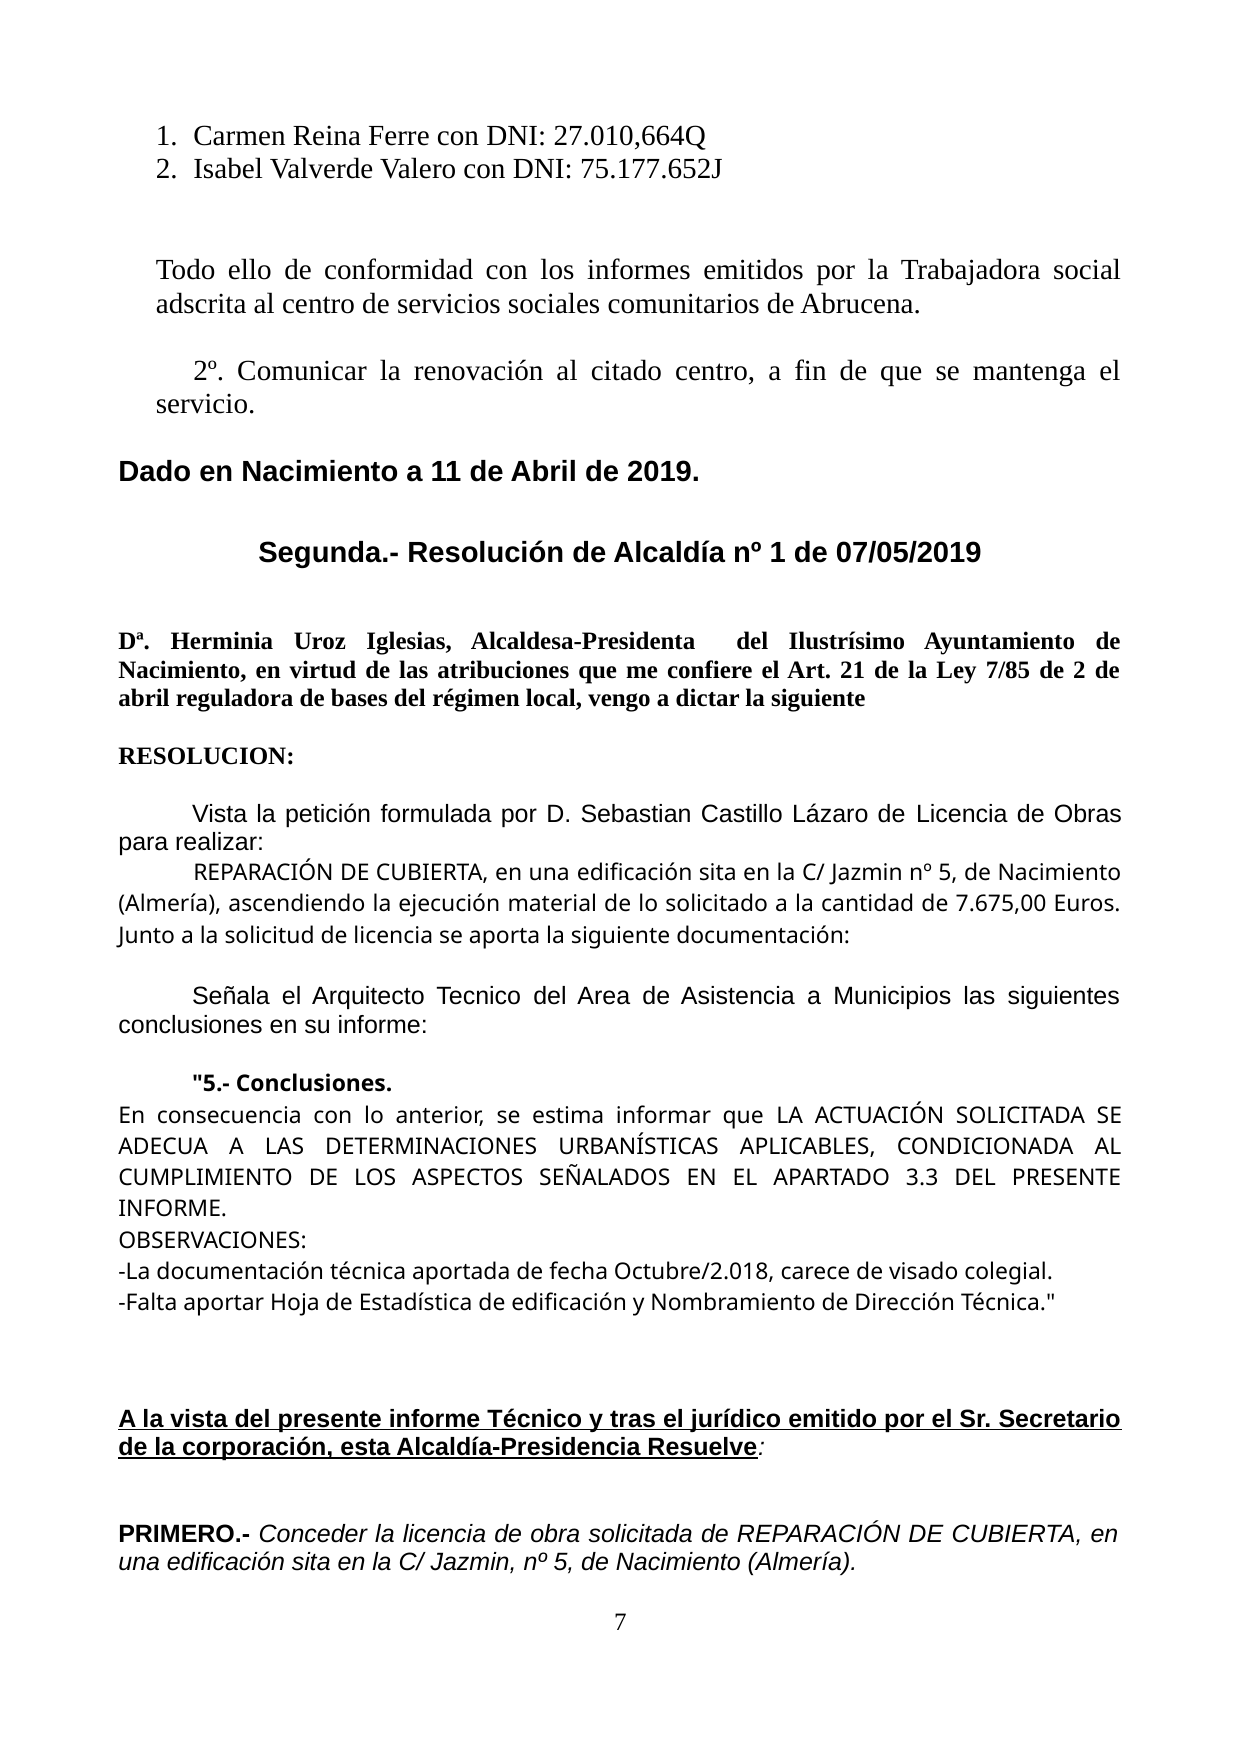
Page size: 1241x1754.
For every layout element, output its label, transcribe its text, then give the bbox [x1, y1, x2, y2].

text RESOLUCION: [118, 741, 1122, 770]
text PRIMERO.- Conceder la licencia de obra solicitada de REPARACIÓN DE CUBIERTA, en una edificación sita en la C/ Jazmin, nº 5, de Nacimiento (Almería). [118, 1518, 1122, 1576]
text de la corporación, esta Alcaldía-Presidencia Resuelve: [118, 1430, 1122, 1461]
text Dado en Nacimiento a 11 de Abril de 2019. [118, 453, 1122, 487]
text Todo ello de conformidad con los informes emitidos por la Trabajadora social adscrita al centro de servicios sociales comunitarios de Abrucena. [156, 252, 1122, 319]
text En consecuencia con lo anterior, se estima informar que LA ACTUACIÓN SOLICITADA SE ADECUA A LAS DETERMINACIONES URBANÍSTICAS APLICABLES, CONDICIONADA AL CUMPLIMIENTO DE LOS ASPECTOS SEÑALADOS EN EL APARTADO 3.3 DEL PRESENTE INFORME. [118, 1098, 1122, 1223]
text A la vista del presente informe Técnico y tras el jurídico emitido por el Sr. Secretario [118, 1403, 1122, 1429]
text Segunda.- Resolución de Alcaldía nº 1 de 07/05/2019 [118, 535, 1122, 568]
text Dª. Herminia Uroz Iglesias, Alcaldesa-Presidenta del Ilustrísimo Ayuntamiento de Nacimiento, en virtud de las atribuciones que me confiere el Art. 21 de la Ley 7/85 de 2 de abril reguladora de bases del régimen local, vengo a dictar la siguiente [118, 626, 1122, 712]
text "5.- Conclusiones. [118, 1067, 1122, 1098]
list Carmen Reina Ferre con DNI: 27.010,664Q [156, 118, 1122, 152]
text Señala el Arquitecto Tecnico del Area de Asistencia a Municipios las siguientes conclusiones en su informe: [118, 981, 1122, 1038]
text -Falta aportar Hoja de Estadística de edificación y Nombramiento de Dirección Técnica." [118, 1286, 1122, 1317]
text OBSERVACIONES: [118, 1223, 1122, 1255]
text -La documentación técnica aportada de fecha Octubre/2.018, carece de visado colegial. [118, 1255, 1122, 1286]
list Isabel Valverde Valero con DNI: 75.177.652J [156, 152, 1122, 185]
text 2º. Comunicar la renovación al citado centro, a fin de que se mantenga el servicio. [156, 353, 1122, 420]
text Vista la petición formulada por D. Sebastian Castillo Lázaro de Licencia de Obras para realizar: [118, 798, 1122, 856]
text REPARACIÓN DE CUBIERTA, en una edificación sita en la C/ Jazmin nº 5, de Nacimiento (Almería), ascendiendo la ejecución material de lo solicitado a la cantidad de 7.675,00 Euros. Junto a la solicitud de licencia se aporta la siguiente documentación: [118, 856, 1122, 950]
